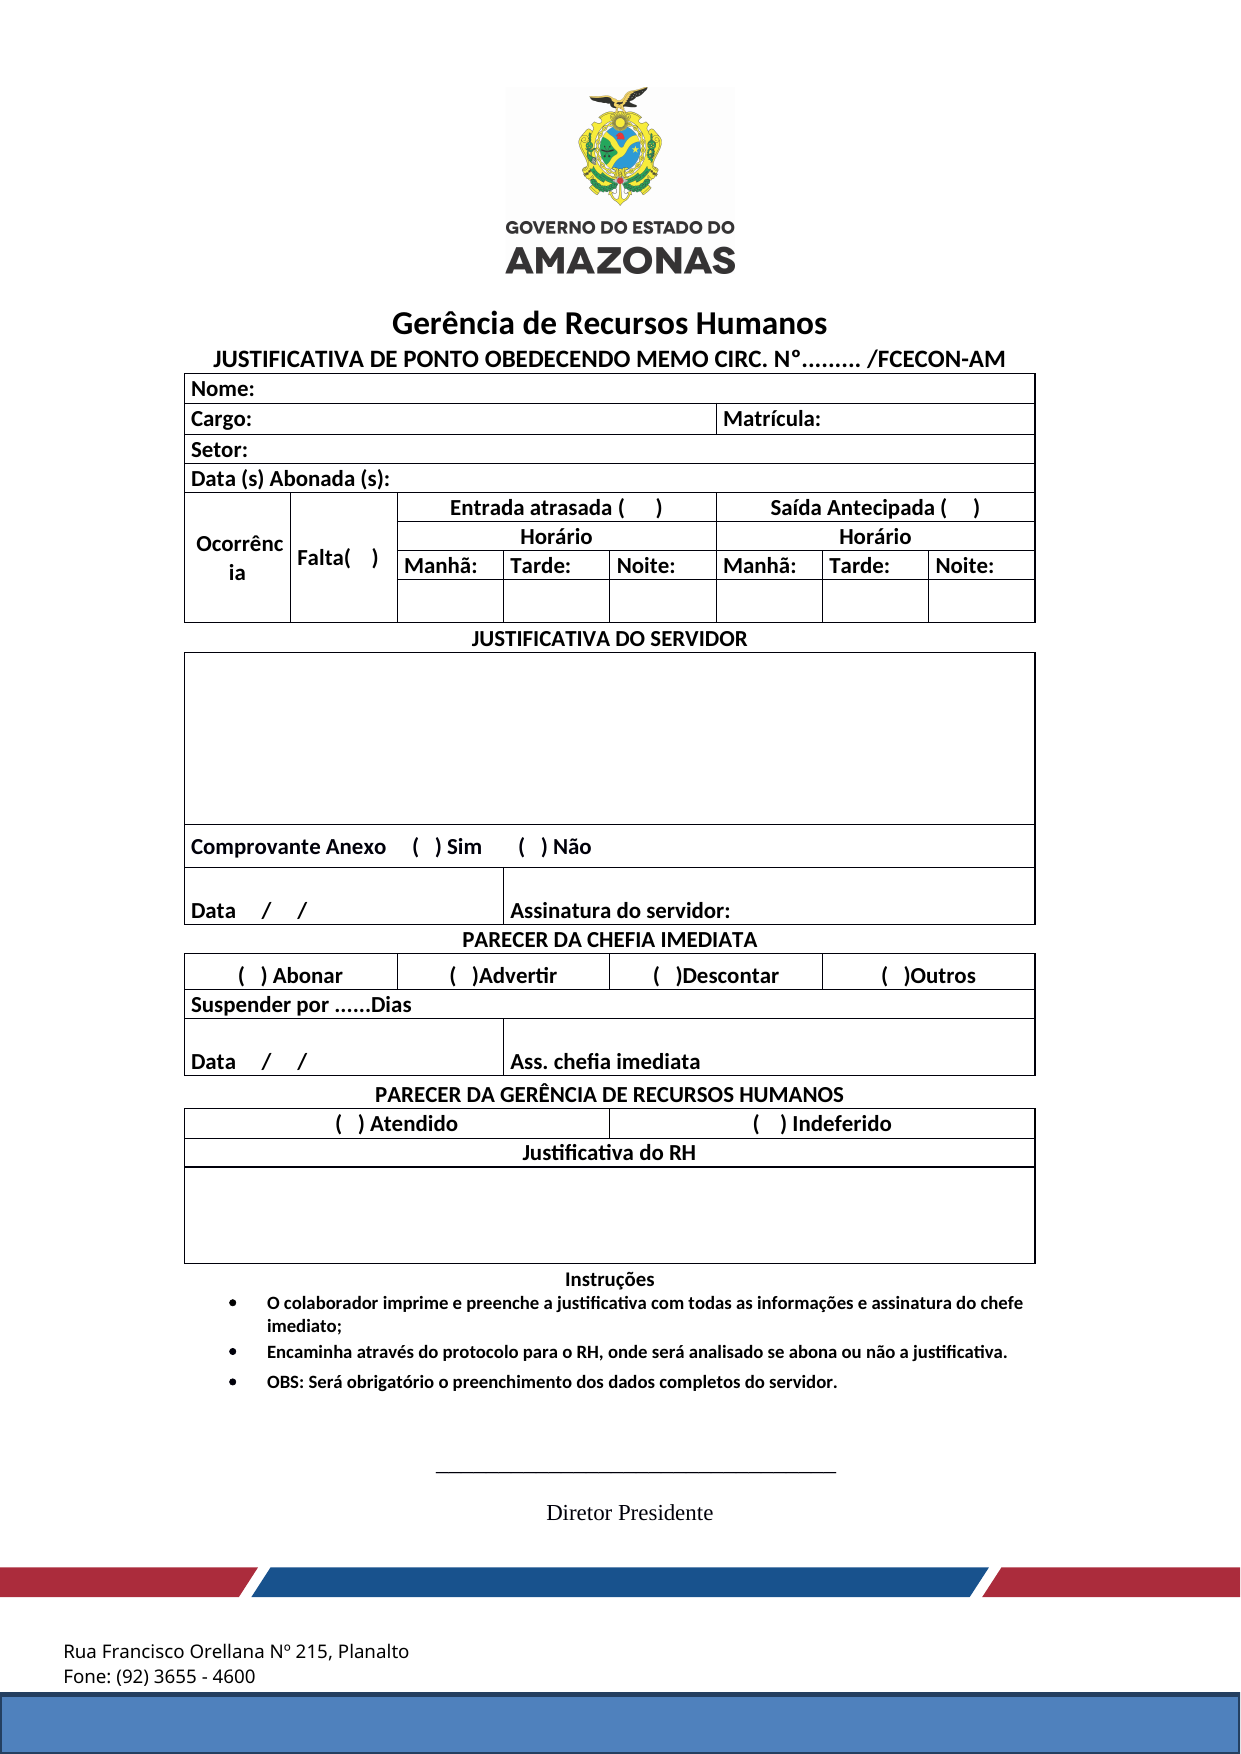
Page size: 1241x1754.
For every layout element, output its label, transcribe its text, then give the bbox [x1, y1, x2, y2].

table_cell Ocorrência [185, 493, 290, 622]
table_cell PARECER DA CHEFIA IMEDIATA [185, 925, 1035, 953]
table_cell Falta( ) [291, 493, 397, 622]
table_cell OBS: Será obrigatório o preenchimento dos dados completos do servidor. [185, 1366, 1035, 1398]
table_cell Suspender por ......Dias [185, 990, 1034, 1018]
table_cell Assinatura do servidor: [504, 868, 1034, 924]
table_cell Entrada atrasada ( ) [398, 493, 716, 521]
table_cell Manhã: [398, 551, 503, 579]
table_cell ( )Descontar [610, 954, 822, 989]
table_cell [398, 580, 503, 622]
text Diretor Presidente [251, 1497, 1063, 1526]
table_header Gerência de Recursos Humanos [185, 302, 1035, 343]
table_cell O colaborador imprime e preenche a justificativa com todas as informações e assinatura do chefe imediato; [185, 1291, 1035, 1337]
table_cell Encaminha através do protocolo para o RH, onde será analisado se abona ou não a justificativa. [185, 1337, 1035, 1366]
table_cell JUSTIFICATIVA DE PONTO OBEDECENDO MEMO CIRC. Nº......... /FCECON-AM [185, 343, 1035, 373]
table_cell [504, 580, 609, 622]
table_cell Manhã: [717, 551, 822, 579]
table_cell Tarde: [823, 551, 928, 579]
table_cell Comprovante Anexo ( ) Sim ( ) Não [185, 825, 1034, 867]
table_cell Instruções [185, 1264, 1035, 1291]
table_cell [185, 653, 1034, 824]
table_cell ( ) Indeferido [610, 1109, 1034, 1137]
table_cell [185, 1168, 1034, 1262]
table_cell Data / / [185, 1019, 503, 1075]
table_cell ( )Outros [823, 954, 1034, 989]
table_cell Setor: [185, 435, 1034, 463]
table_cell Noite: [610, 551, 716, 579]
table_cell [717, 580, 822, 622]
table_cell Matrícula: [717, 404, 1034, 434]
table_cell JUSTIFICATIVA DO SERVIDOR [185, 623, 1035, 652]
table_cell Ass. chefia imediata [504, 1019, 1034, 1075]
table_cell Tarde: [504, 551, 609, 579]
table_cell Data / / [185, 868, 503, 924]
table_cell Noite: [929, 551, 1034, 579]
table_cell [823, 580, 928, 622]
table_cell Cargo: [185, 404, 716, 434]
text ________________________________ [325, 1447, 1063, 1476]
table_cell [610, 580, 716, 622]
table_cell Horário [398, 522, 716, 550]
table_cell ( )Advertir [398, 954, 609, 989]
table_cell ( ) Abonar [185, 954, 397, 989]
table_cell Saída Antecipada ( ) [717, 493, 1034, 521]
table_cell ( ) Atendido [185, 1109, 609, 1137]
table_cell Horário [717, 522, 1034, 550]
table_cell Justificativa do RH [185, 1139, 1034, 1166]
table_cell PARECER DA GERÊNCIA DE RECURSOS HUMANOS [185, 1076, 1035, 1108]
table_cell Data (s) Abonada (s): [185, 464, 1034, 492]
table_cell [929, 580, 1034, 622]
table_cell Nome: [185, 374, 1034, 402]
